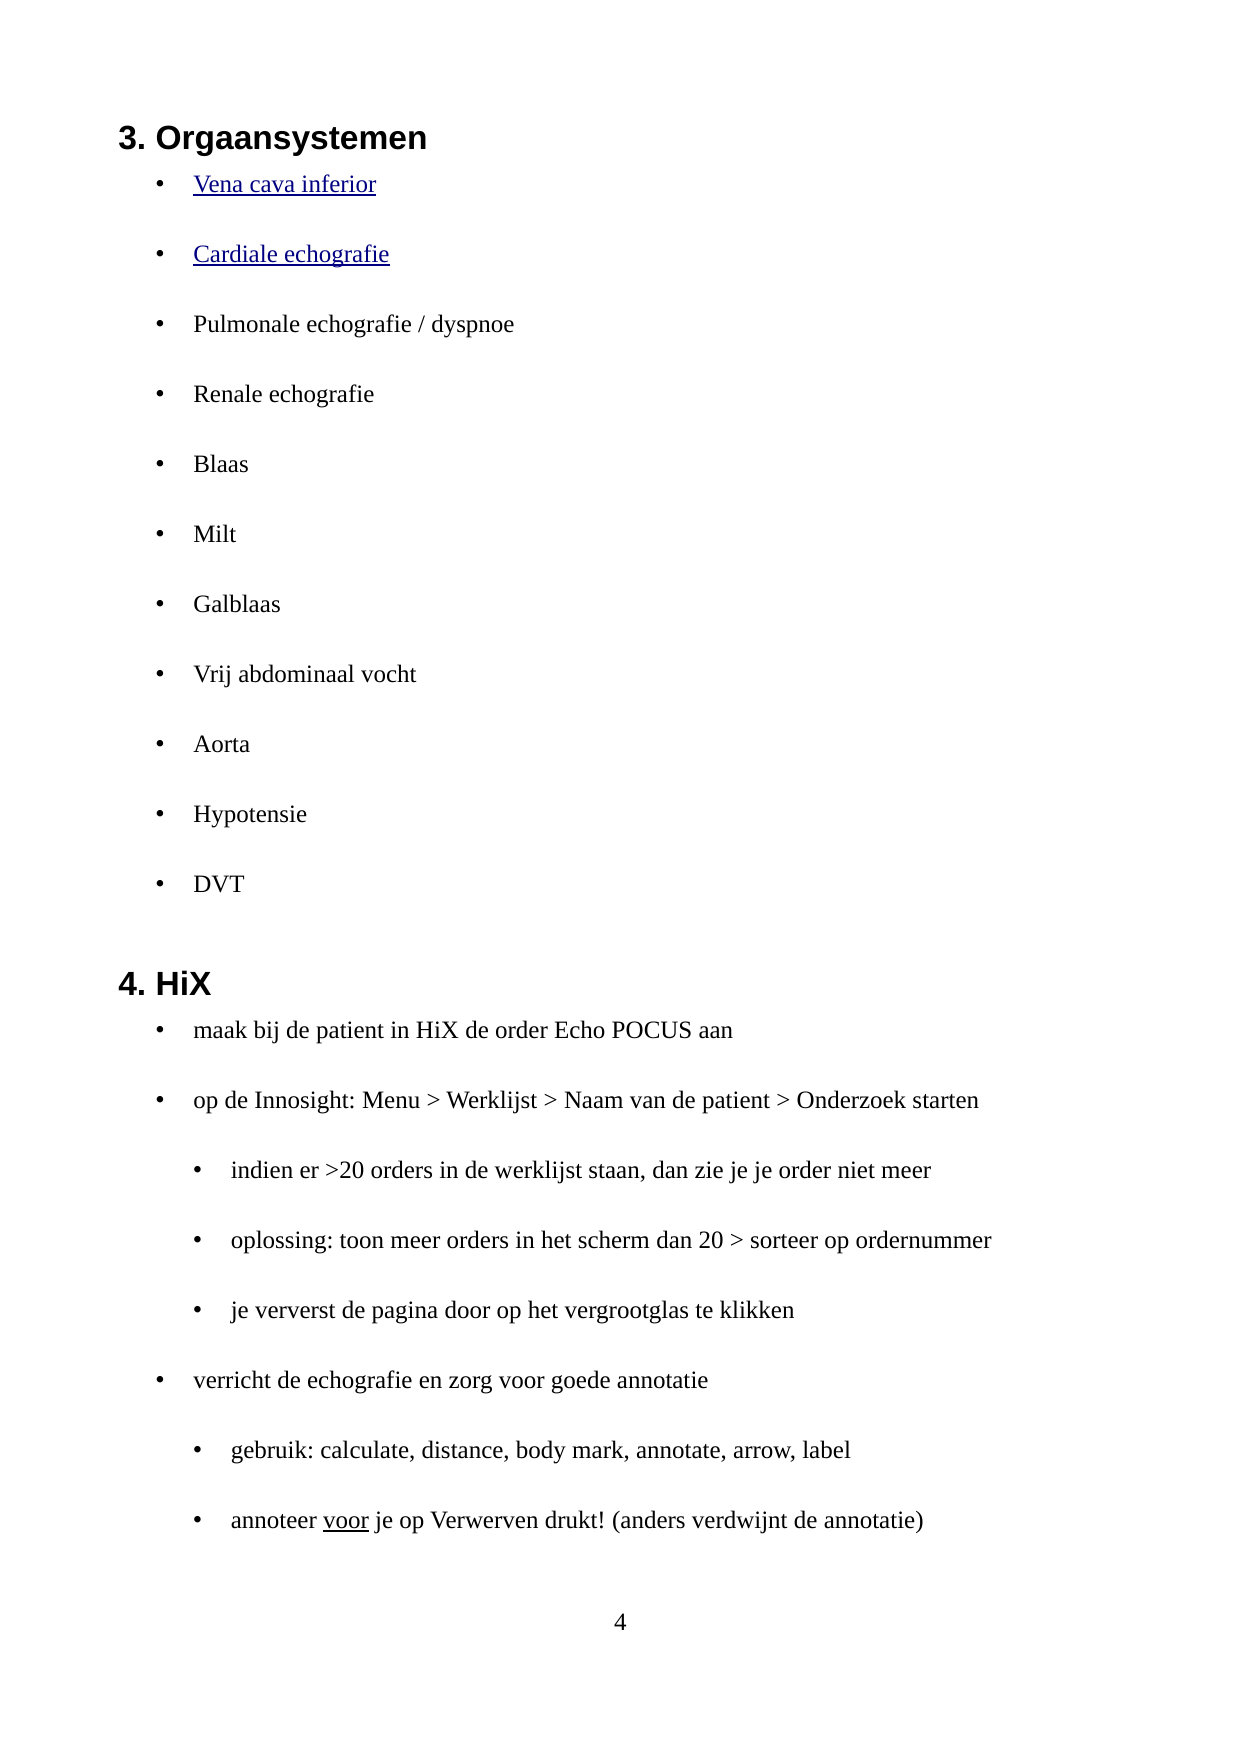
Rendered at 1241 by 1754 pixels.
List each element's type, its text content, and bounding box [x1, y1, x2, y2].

list annoteer voor je op Verwerven drukt! (anders verdwijnt de annotatie) [193, 1505, 1122, 1563]
list DVT [156, 869, 1122, 927]
list gebruik: calculate, distance, body mark, annotate, arrow, label [193, 1435, 1122, 1493]
list Renale echografie [156, 379, 1122, 437]
list Blaas [156, 449, 1122, 507]
subtitle HiX [118, 964, 1122, 1003]
list Vrij abdominaal vocht [156, 659, 1122, 717]
list Hypotensie [156, 799, 1122, 857]
list indien er >20 orders in de werklijst staan, dan zie je je order niet meer [193, 1155, 1122, 1213]
list maak bij de patient in HiX de order Echo POCUS aan [156, 1015, 1122, 1073]
list verricht de echografie en zorg voor goede annotatie [156, 1365, 1122, 1423]
list je ververst de pagina door op het vergrootglas te klikken [193, 1295, 1122, 1353]
subtitle Orgaansystemen [118, 118, 1122, 157]
list Aorta [156, 729, 1122, 787]
list oplossing: toon meer orders in het scherm dan 20 > sorteer op ordernummer [193, 1225, 1122, 1283]
list Vena cava inferior [156, 169, 1122, 227]
list Pulmonale echografie / dyspnoe [156, 309, 1122, 367]
list Milt [156, 519, 1122, 577]
list op de Innosight: Menu > Werklijst > Naam van de patient > Onderzoek starten [156, 1085, 1122, 1143]
list Cardiale echografie [156, 239, 1122, 297]
list Galblaas [156, 589, 1122, 647]
